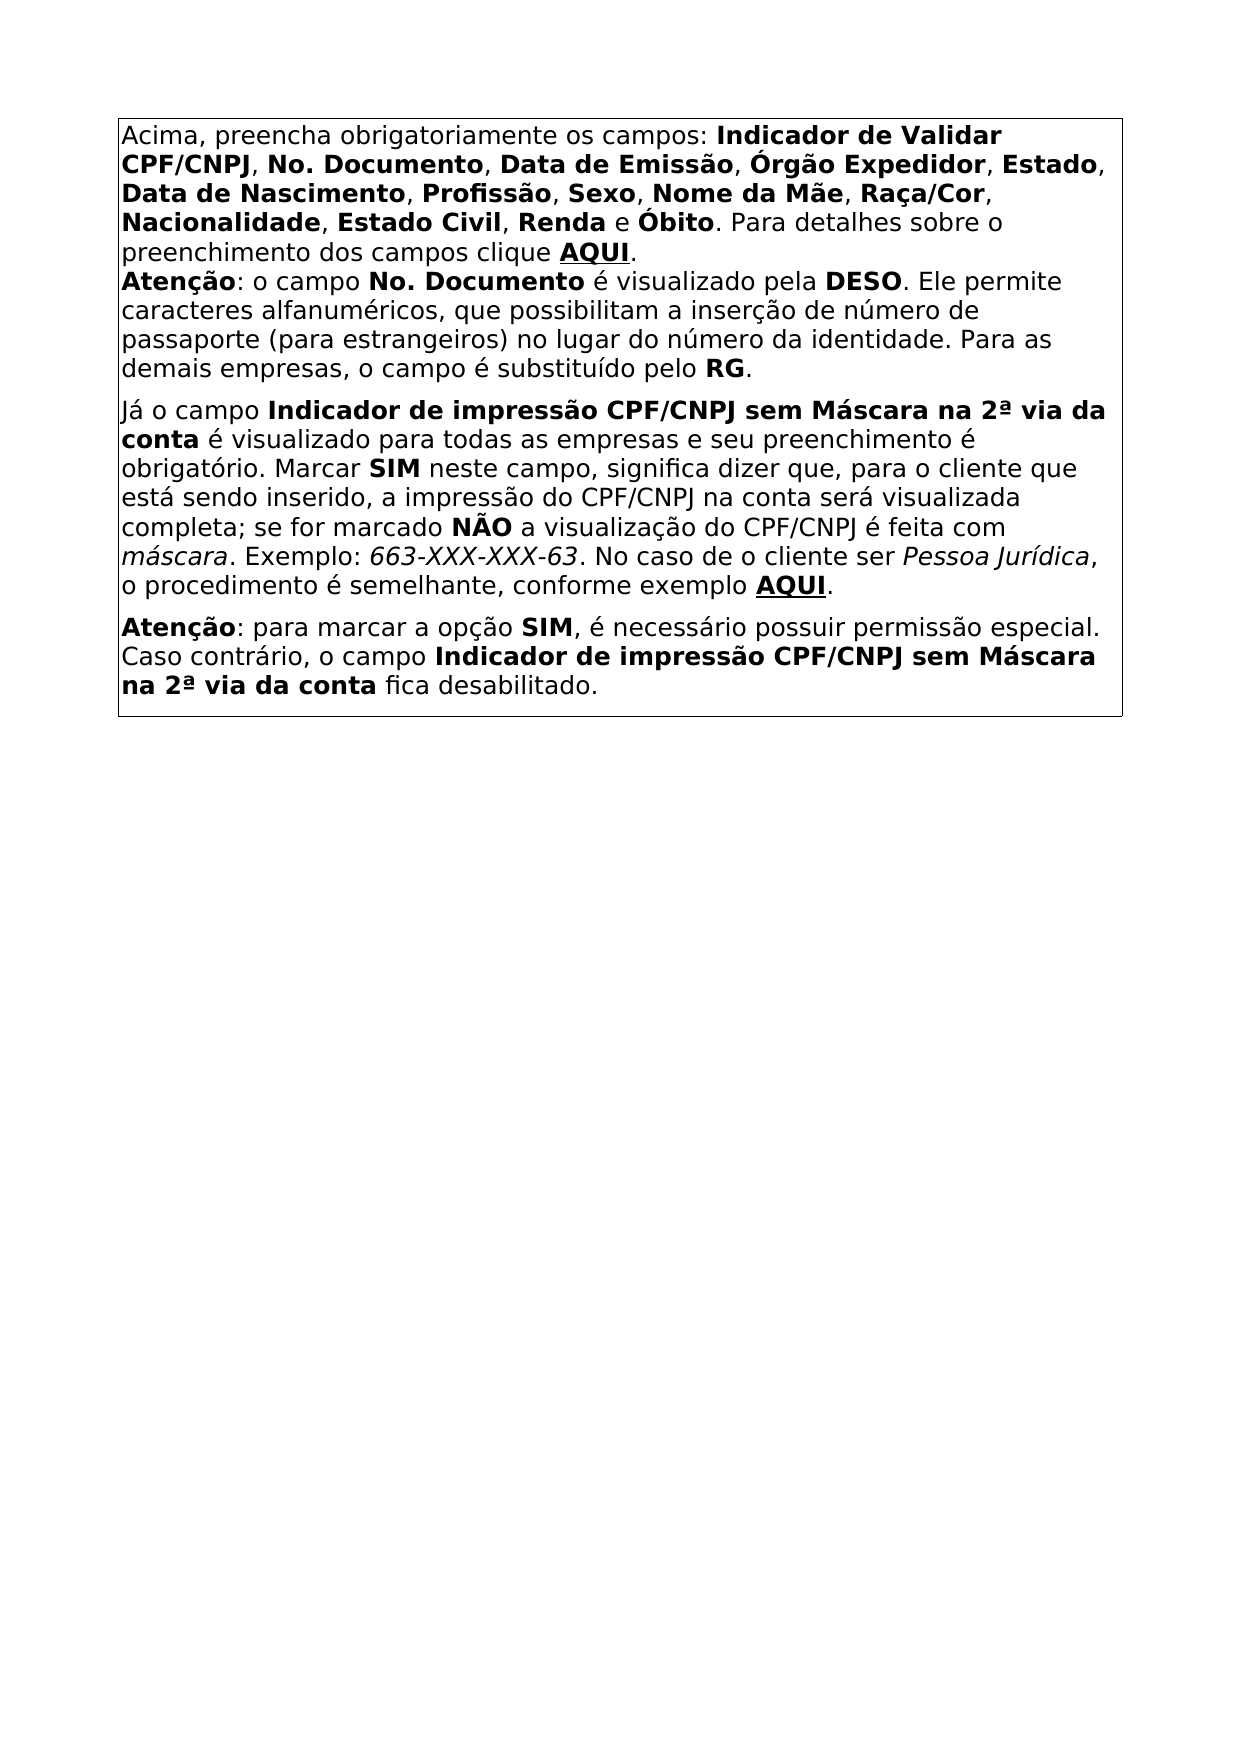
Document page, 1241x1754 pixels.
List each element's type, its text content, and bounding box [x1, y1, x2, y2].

table_header Acima, preencha obrigatoriamente os campos: Indicador de Validar CPF/CNPJ, No. Documento, Data de Emissão, Órgão Expedidor, Estado, Data de Nascimento, Profissão, Sexo, Nome da Mãe, Raça/Cor, Nacionalidade, Estado Civil, Renda e Óbito. Para detalhes sobre o preenchimento dos campos clique AQUI. Atenção: o campo No. Documento é visualizado pela DESO. Ele permite caracteres alfanuméricos, que possibilitam a inserção de número de passaporte (para estrangeiros) no lugar do número da identidade. Para as demais empresas, o campo é substituído pelo RG. Já o campo Indicador de impressão CPF/CNPJ sem Máscara na 2ª via da conta é visualizado para todas as empresas e seu preenchimento é obrigatório. Marcar SIM neste campo, significa dizer que, para o cliente que está sendo inserido, a impressão do CPF/CNPJ na conta será visualizada completa; se for marcado NÃO a visualização do CPF/CNPJ é feita com máscara. Exemplo: 663-XXX-XXX-63. No caso de o cliente ser Pessoa Jurídica, o procedimento é semelhante, conforme exemplo AQUI. Atenção: para marcar a opção SIM, é necessário possuir permissão especial. Caso contrário, o campo Indicador de impressão CPF/CNPJ sem Máscara na 2ª via da conta fica desabilitado. [119, 119, 1122, 716]
